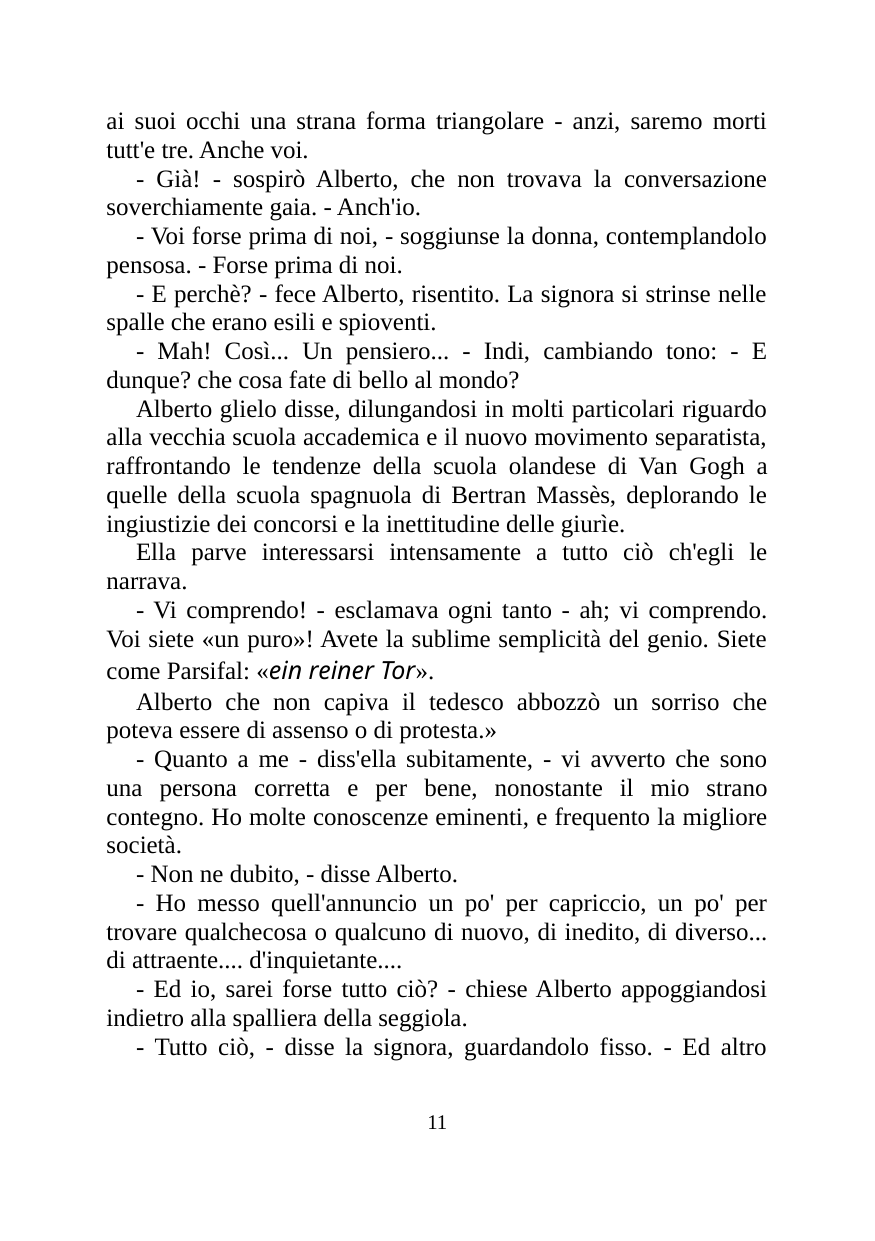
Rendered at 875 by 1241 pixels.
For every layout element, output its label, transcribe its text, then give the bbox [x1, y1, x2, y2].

text - Non ne dubito, - disse Alberto. [106, 859, 768, 888]
text - E perchè? - fece Alberto, risentito. La signora si strinse nelle spalle che erano esili e spioventi. [106, 279, 768, 336]
text Alberto glielo disse, dilungandosi in molti particolari riguardo alla vecchia scuola accademica e il nuovo movimento separatista, raffrontando le tendenze della scuola olandese di Van Gogh a quelle della scuola spagnuola di Bertran Massès, deplorando le ingiustizie dei concorsi e la inettitudine delle giurìe. [106, 394, 768, 537]
text - Già! - sospirò Alberto, che non trovava la conversazione soverchiamente gaia. - Anch'io. [106, 164, 768, 221]
text - Tutto ciò, - disse la signora, guardandolo fisso. - Ed altro [106, 1032, 768, 1060]
text ai suoi occhi una strana forma triangolare - anzi, saremo morti tutt'e tre. Anche voi. [106, 106, 768, 164]
text - Ed io, sarei forse tutto ciò? - chiese Alberto appoggiandosi indietro alla spalliera della seggiola. [106, 974, 768, 1032]
text - Ho messo quell'annuncio un po' per capriccio, un po' per trovare qualchecosa o qualcuno di nuovo, di inedito, di diverso... di attraente.... d'inquietante.... [106, 888, 768, 974]
text - Quanto a me - diss'ella subitamente, - vi avverto che sono una persona corretta e per bene, nonostante il mio strano contegno. Ho molte conoscenze eminenti, e frequento la migliore società. [106, 744, 768, 859]
text - Voi forse prima di noi, - soggiunse la donna, contemplandolo pensosa. - Forse prima di noi. [106, 221, 768, 279]
text - Mah! Così... Un pensiero... - Indi, cambiando tono: - E dunque? che cosa fate di bello al mondo? [106, 336, 768, 394]
text - Vi comprendo! - esclamava ogni tanto - ah; vi comprendo. Voi siete «un puro»! Avete la sublime semplicità del genio. Siete come Parsifal: «ein reiner Tor». [106, 595, 768, 687]
text Alberto che non capiva il tedesco abbozzò un sorriso che poteva essere di assenso o di protesta.» [106, 687, 768, 744]
text Ella parve interessarsi intensamente a tutto ciò ch'egli le narrava. [106, 537, 768, 595]
